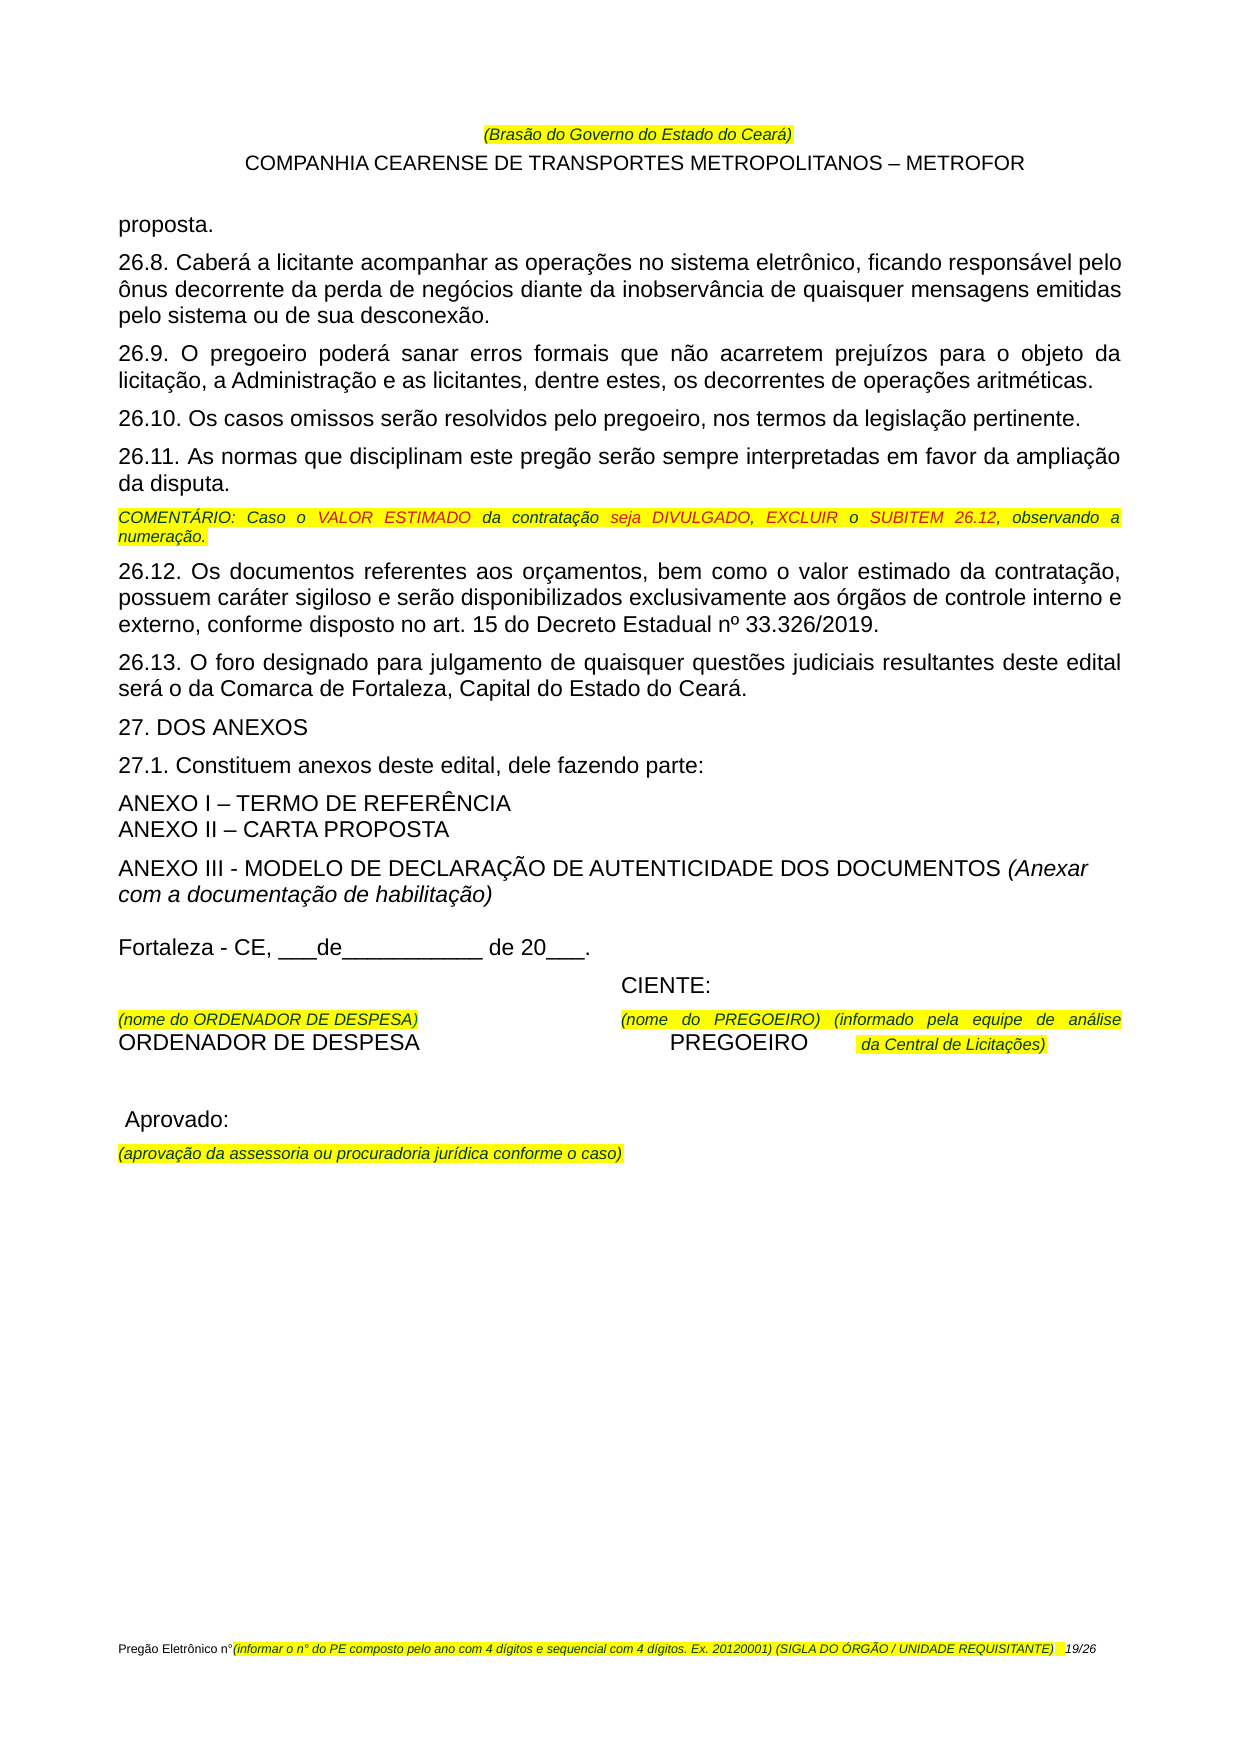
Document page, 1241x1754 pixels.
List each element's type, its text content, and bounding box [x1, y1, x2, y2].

text 26.12. Os documentos referentes aos orçamentos, bem como o valor estimado da contratação, possuem caráter sigiloso e serão disponibilizados exclusivamente aos órgãos de controle interno e externo, conforme disposto no art. 15 do Decreto Estadual nº 33.326/2019. [118, 558, 1122, 637]
text 26.10. Os casos omissos serão resolvidos pelo pregoeiro, nos termos da legislação pertinente. [118, 405, 1122, 431]
text (nome do ORDENADOR DE DESPESA) (nome do PREGOEIRO) (informado pela equipe de análise ORDENADOR DE DESPESA PREGOEIRO da Central de Licitações) [118, 1010, 1122, 1056]
text (aprovação da assessoria ou procuradoria jurídica conforme o caso) [118, 1144, 1122, 1163]
text 26.9. O pregoeiro poderá sanar erros formais que não acarretem prejuízos para o objeto da licitação, a Administração e as licitantes, dentre estes, os decorrentes de operações aritméticas. [118, 340, 1122, 393]
text CIENTE: [118, 972, 1122, 998]
text COMENTÁRIO: Caso o VALOR ESTIMADO da contratação seja DIVULGADO, EXCLUIR o SUBITEM 26.12, observando a numeração. [118, 508, 1122, 546]
text 27. DOS ANEXOS [118, 713, 1122, 740]
text Aprovado: [118, 1106, 1122, 1132]
text 26.8. Caberá a licitante acompanhar as operações no sistema eletrônico, ficando responsável pelo ônus decorrente da perda de negócios diante da inobservância de quaisquer mensagens emitidas pelo sistema ou de sua desconexão. [118, 249, 1122, 328]
text proposta. [118, 211, 1122, 237]
text 26.11. As normas que disciplinam este pregão serão sempre interpretadas em favor da ampliação da disputa. [118, 443, 1122, 496]
text 27.1. Constituem anexos deste edital, dele fazendo parte: [118, 752, 1122, 778]
text ANEXO I – TERMO DE REFERÊNCIA ANEXO II – CARTA PROPOSTA [118, 790, 1122, 843]
text 26.13. O foro designado para julgamento de quaisquer questões judiciais resultantes deste edital será o da Comarca de Fortaleza, Capital do Estado do Ceará. [118, 649, 1122, 702]
text ANEXO III - MODELO DE DECLARAÇÃO DE AUTENTICIDADE DOS DOCUMENTOS (Anexar com a documentação de habilitação) Fortaleza - CE, ___de___________ de 20___. [118, 854, 1122, 960]
